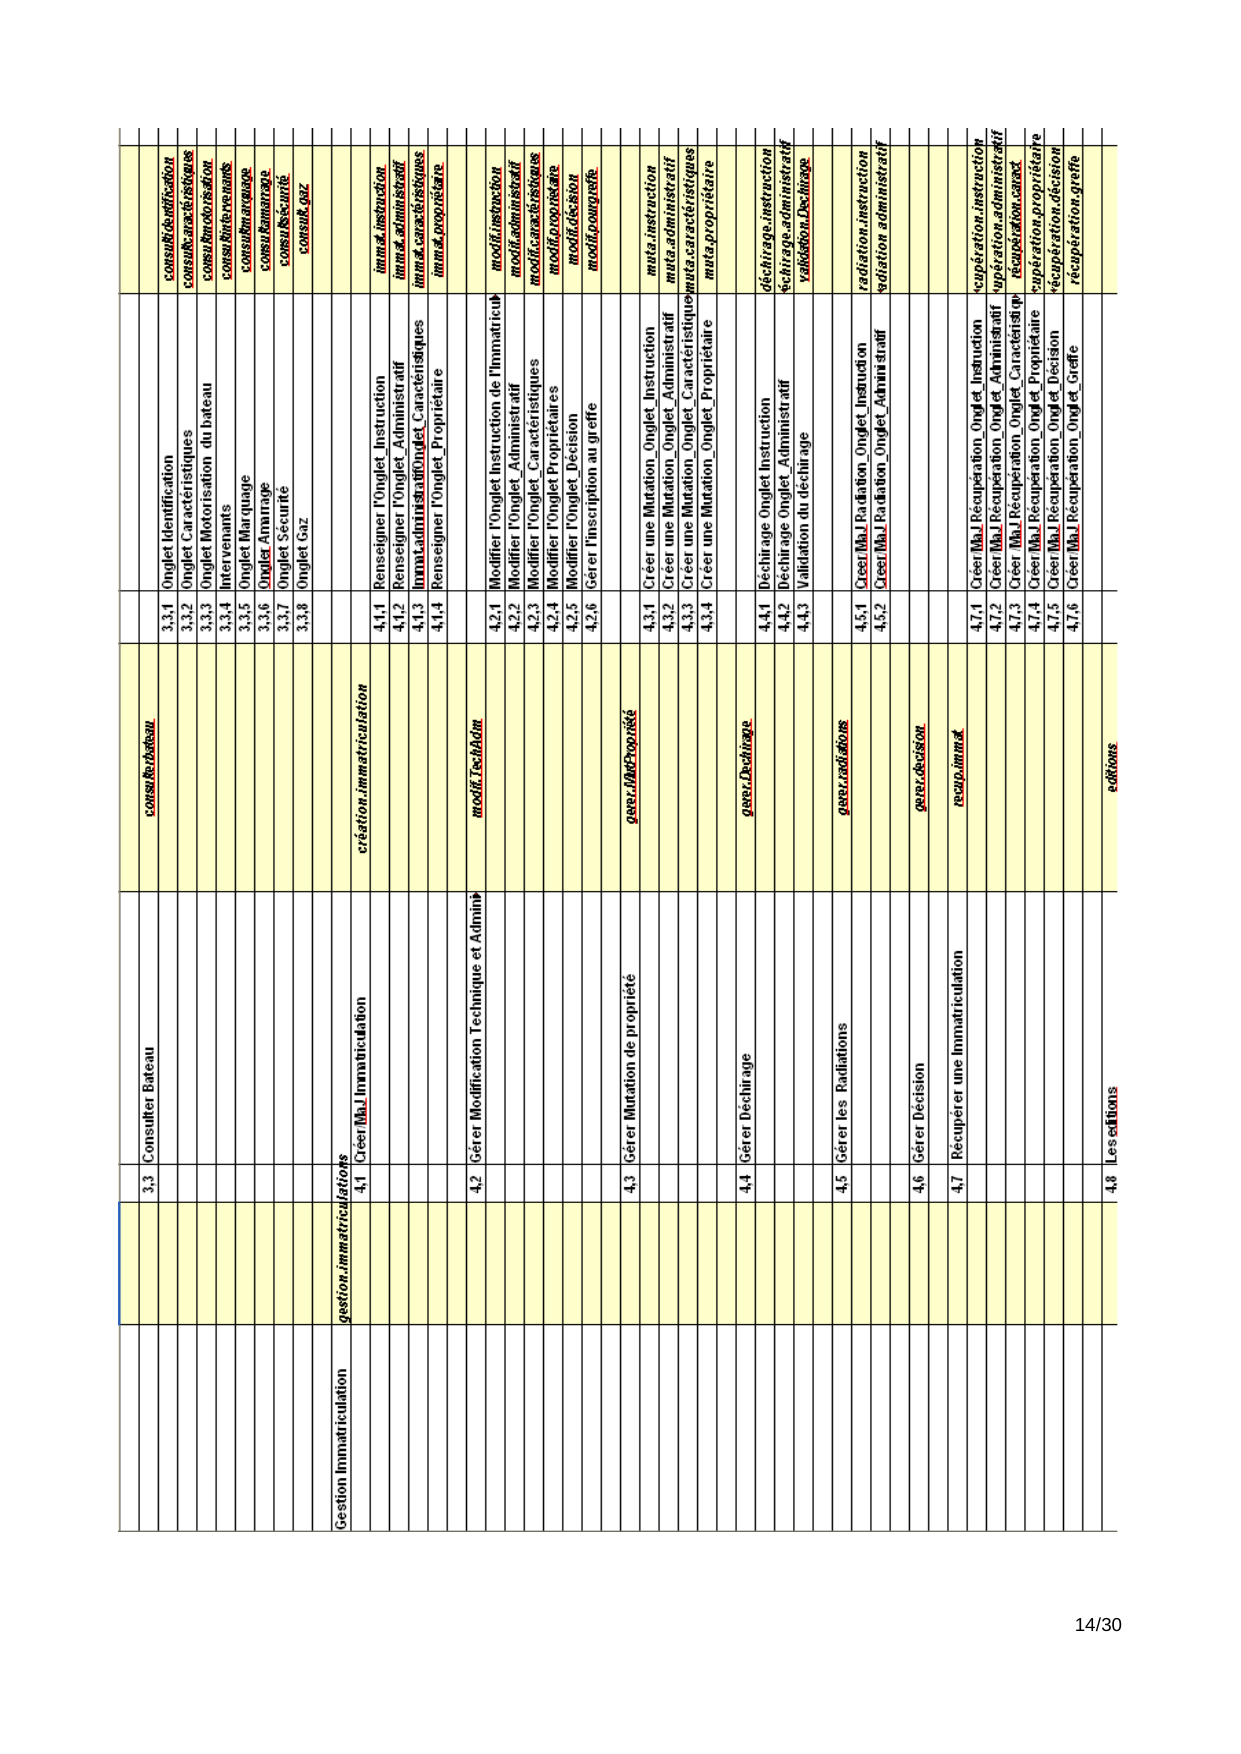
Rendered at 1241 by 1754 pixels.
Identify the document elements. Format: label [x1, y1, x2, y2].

picture [118, 128, 1118, 1532]
